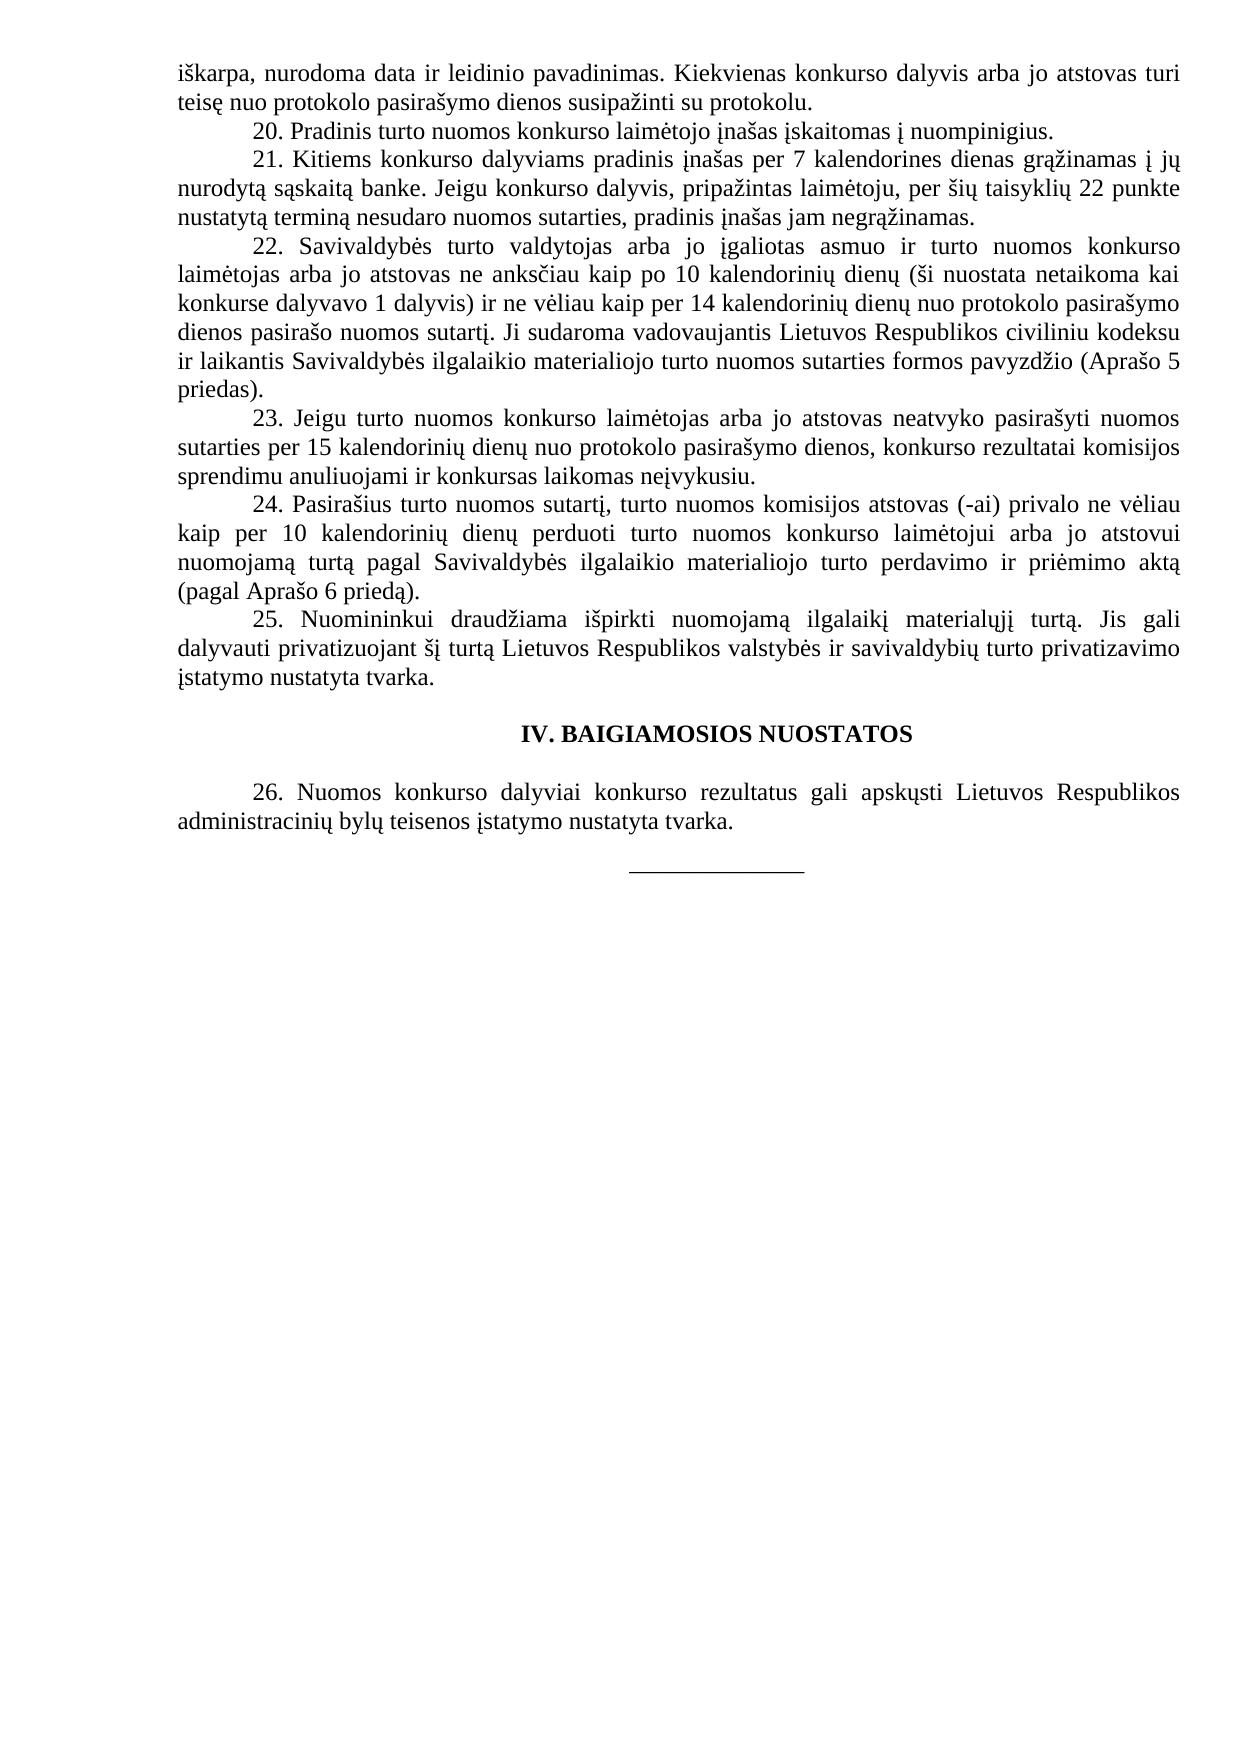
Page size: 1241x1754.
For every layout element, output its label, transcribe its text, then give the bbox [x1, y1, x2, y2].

text 20. Pradinis turto nuomos konkurso laimėtojo įnašas įskaitomas į nuompinigius. [177, 116, 1181, 144]
text 24. Pasirašius turto nuomos sutartį, turto nuomos komisijos atstovas (-ai) privalo ne vėliau kaip per 10 kalendorinių dienų perduoti turto nuomos konkurso laimėtojui arba jo atstovui nuomojamą turtą pagal Savivaldybės ilgalaikio materialiojo turto perdavimo ir priėmimo aktą (pagal Aprašo 6 priedą). [177, 489, 1181, 604]
text 25. Nuomininkui draudžiama išpirkti nuomojamą ilgalaikį materialųjį turtą. Jis gali dalyvauti privatizuojant šį turtą Lietuvos Respublikos valstybės ir savivaldybių turto privatizavimo įstatymo nustatyta tvarka. [177, 604, 1181, 691]
text 26. Nuomos konkurso dalyviai konkurso rezultatus gali apskųsti Lietuvos Respublikos administracinių bylų teisenos įstatymo nustatyta tvarka. [177, 777, 1181, 834]
text iškarpa, nurodoma data ir leidinio pavadinimas. Kiekvienas konkurso dalyvis arba jo atstovas turi teisę nuo protokolo pasirašymo dienos susipažinti su protokolu. [177, 58, 1181, 116]
text 23. Jeigu turto nuomos konkurso laimėtojas arba jo atstovas neatvyko pasirašyti nuomos sutarties per 15 kalendorinių dienų nuo protokolo pasirašymo dienos, konkurso rezultatai komisijos sprendimu anuliuojami ir konkursas laikomas neįvykusiu. [177, 403, 1181, 489]
text 21. Kitiems konkurso dalyviams pradinis įnašas per 7 kalendorines dienas grąžinamas į jų nurodytą sąskaitą banke. Jeigu konkurso dalyvis, pripažintas laimėtoju, per šių taisyklių 22 punkte nustatytą terminą nesudaro nuomos sutarties, pradinis įnašas jam negrąžinamas. [177, 144, 1181, 231]
text IV. BAIGIAMOSIOS NUOSTATOS [177, 719, 1181, 748]
text ______________ [177, 847, 1181, 875]
text 22. Savivaldybės turto valdytojas arba jo įgaliotas asmuo ir turto nuomos konkurso laimėtojas arba jo atstovas ne anksčiau kaip po 10 kalendorinių dienų (ši nuostata netaikoma kai konkurse dalyvavo 1 dalyvis) ir ne vėliau kaip per 14 kalendorinių dienų nuo protokolo pasirašymo dienos pasirašo nuomos sutartį. Ji sudaroma vadovaujantis Lietuvos Respublikos civiliniu kodeksu ir laikantis Savivaldybės ilgalaikio materialiojo turto nuomos sutarties formos pavyzdžio (Aprašo 5 priedas). [177, 231, 1181, 403]
